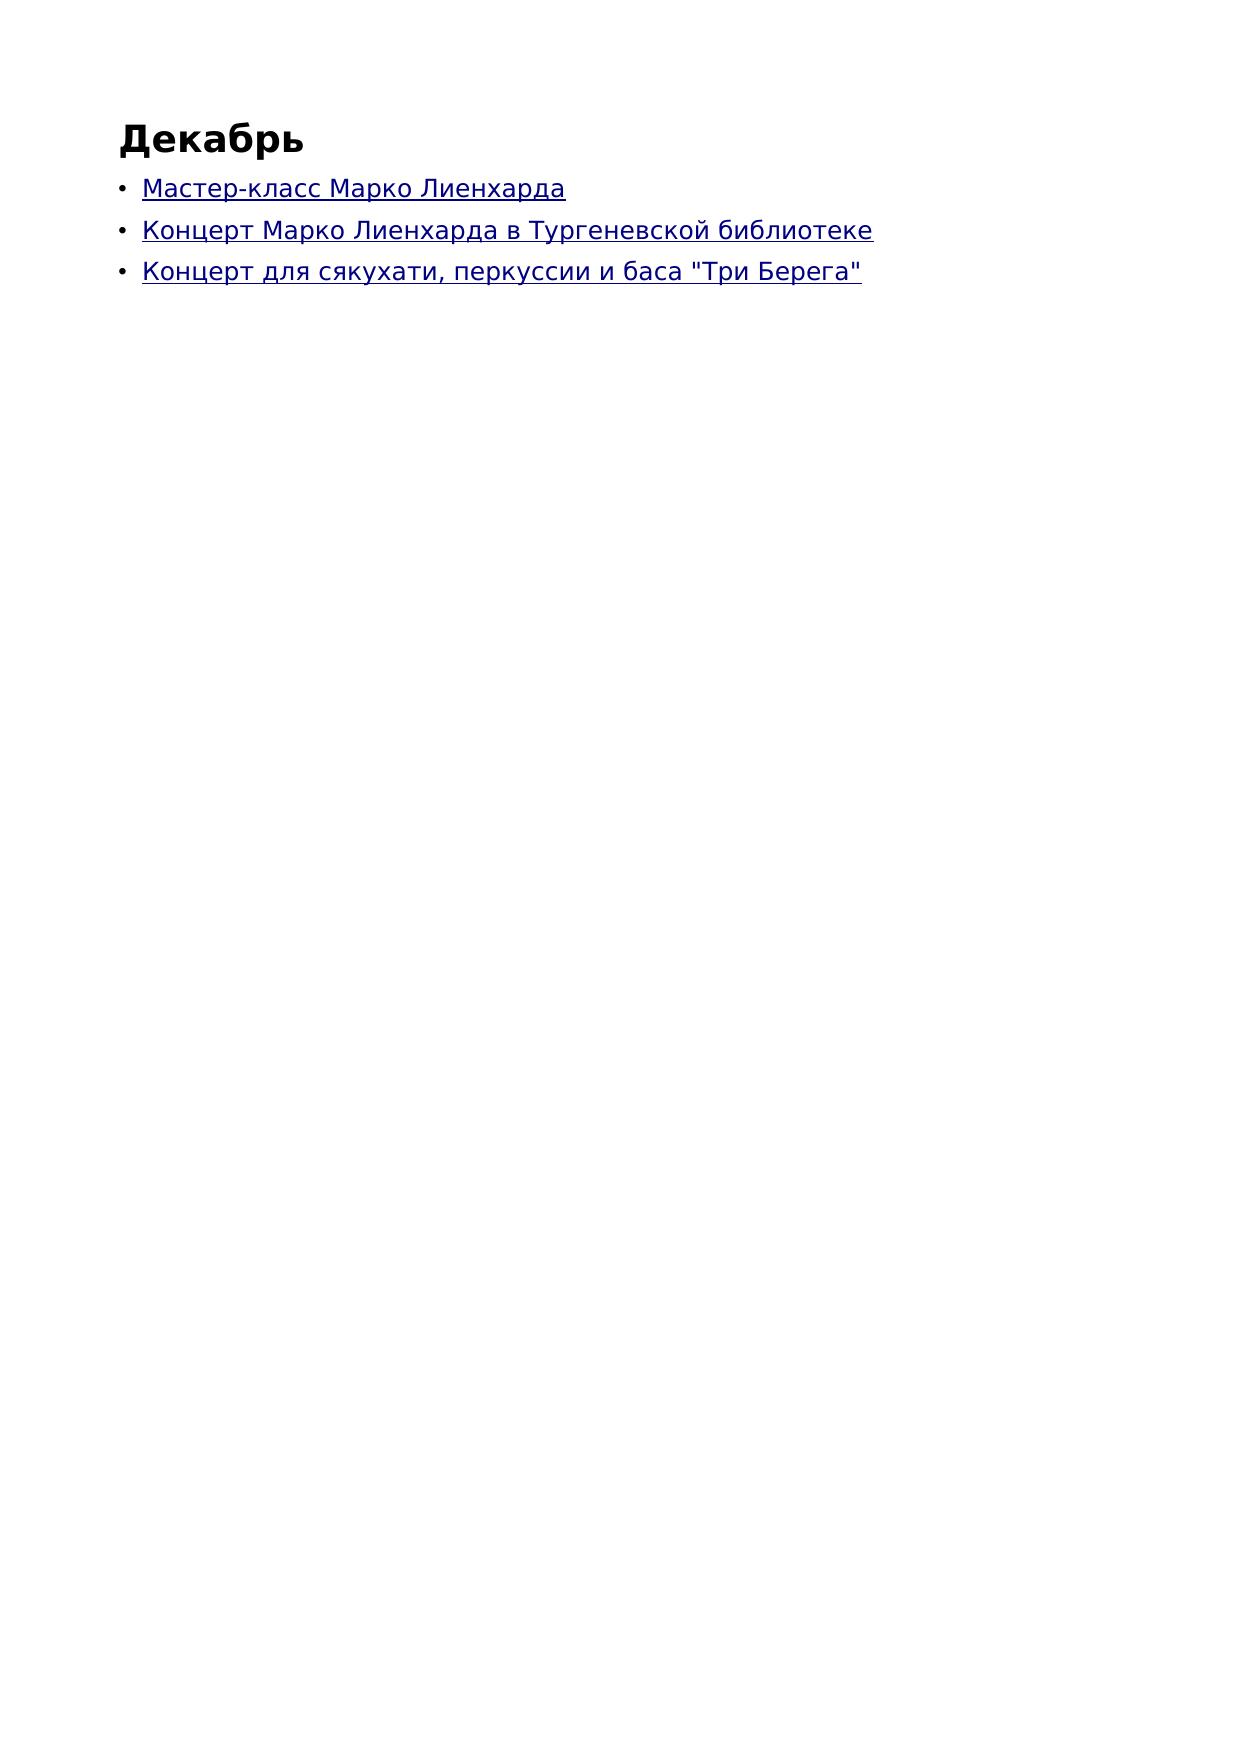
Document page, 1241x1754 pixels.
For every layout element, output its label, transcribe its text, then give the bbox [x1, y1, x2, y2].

list Концерт для сякухати, перкуссии и баса "Три Берега" [118, 258, 1122, 287]
list Концерт Марко Лиенхарда в Тургеневской библиотеке [118, 216, 1122, 245]
list Мастер-класс Марко Лиенхарда [118, 174, 1122, 203]
subtitle Декабрь [118, 118, 1122, 162]
